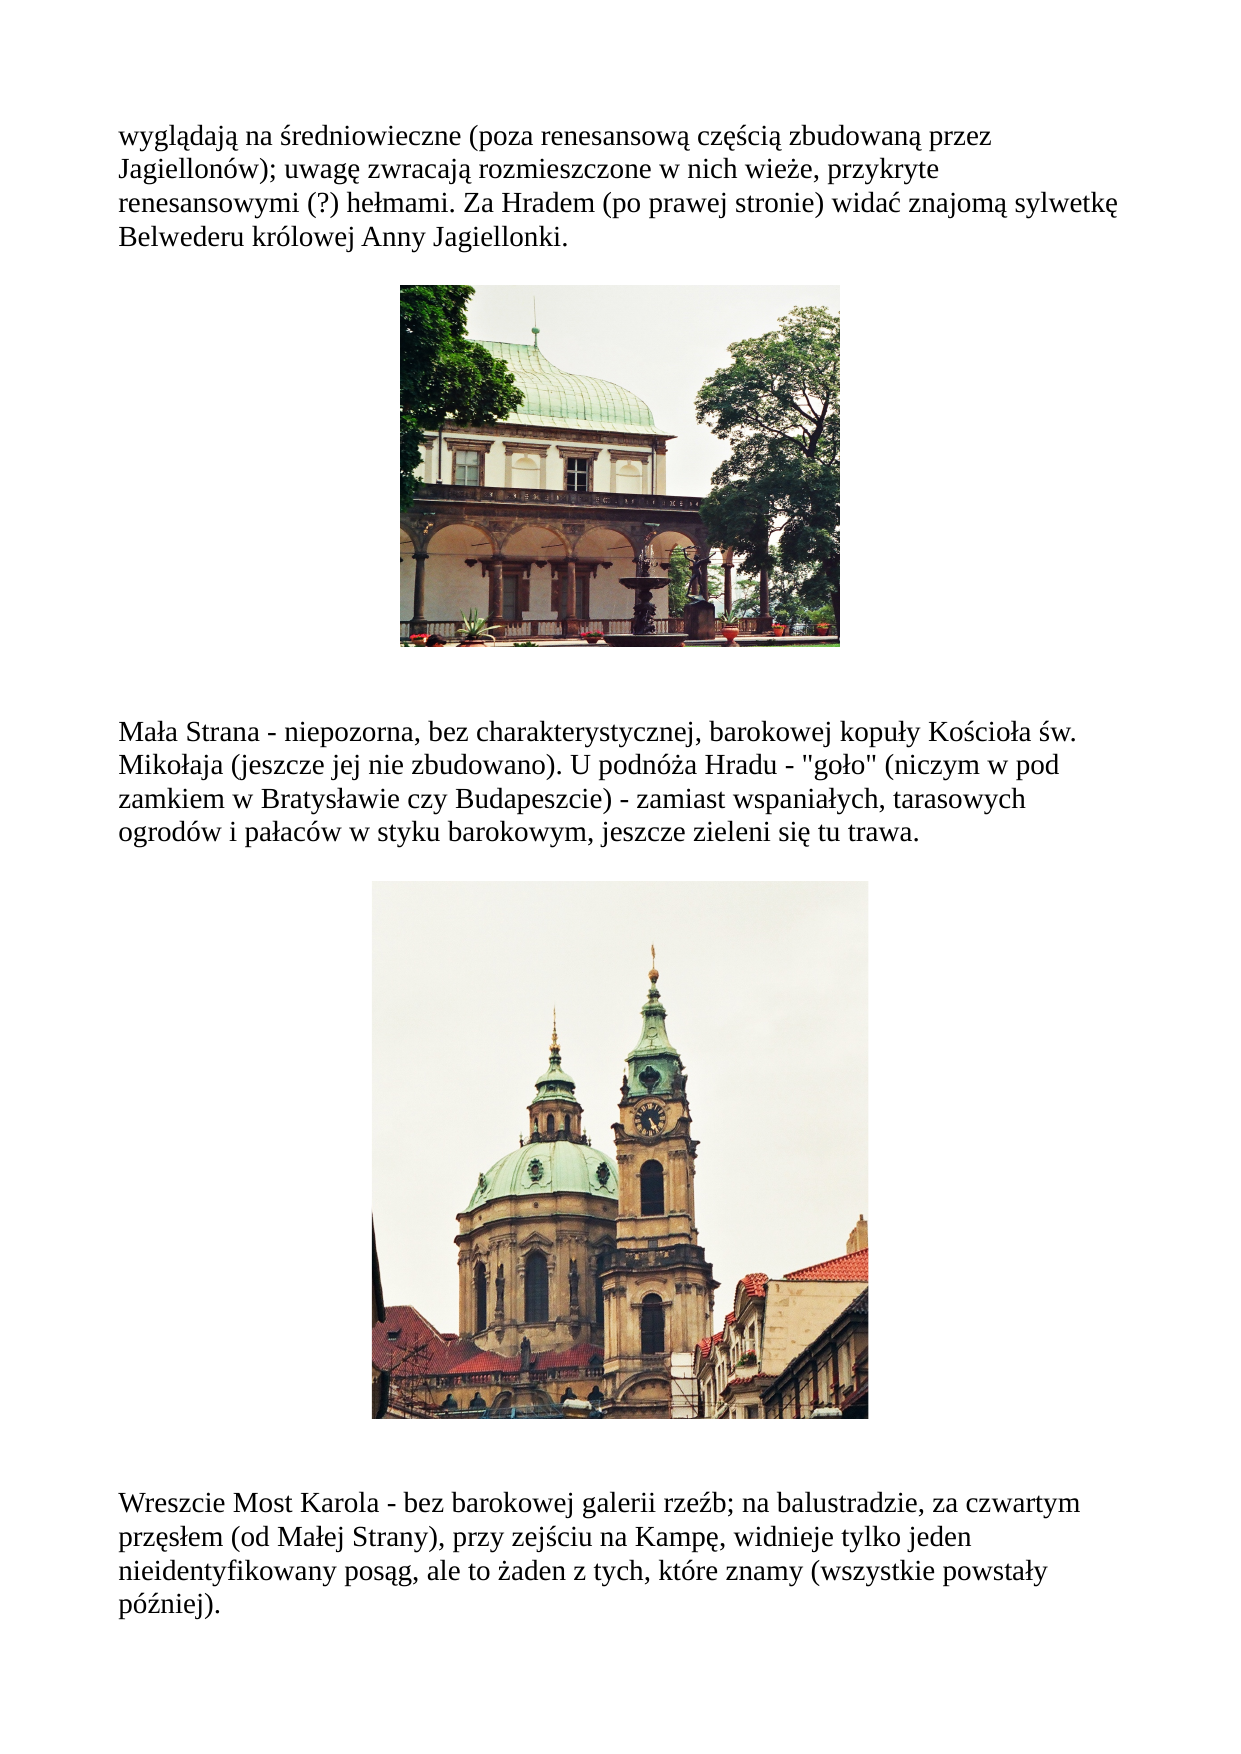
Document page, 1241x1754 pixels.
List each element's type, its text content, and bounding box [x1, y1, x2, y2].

picture [400, 285, 840, 647]
text Wreszcie Most Karola - bez barokowej galerii rzeźb; na balustradzie, za czwartym przęsłem (od Małej Strany), przy zejściu na Kampę, widnieje tylko jeden nieidentyfikowany posąg, ale to żaden z tych, które znamy (wszystkie powstały później). [118, 1486, 1122, 1620]
text Mała Strana - niepozorna, bez charakterystycznej, barokowej kopuły Kościoła św. Mikołaja (jeszcze jej nie zbudowano). U podnóża Hradu - "goło" (niczym w pod zamkiem w Bratysławie czy Budapeszcie) - zamiast wspaniałych, tarasowych ogrodów i pałaców w styku barokowym, jeszcze zieleni się tu trawa. [118, 714, 1122, 848]
text wyglądają na średniowieczne (poza renesansową częścią zbudowaną przez Jagiellonów); uwagę zwracają rozmieszczone w nich wieże, przykryte renesansowymi (?) hełmami. Za Hradem (po prawej stronie) widać znajomą sylwetkę Belwederu królowej Anny Jagiellonki. [118, 118, 1122, 252]
picture [371, 881, 869, 1419]
